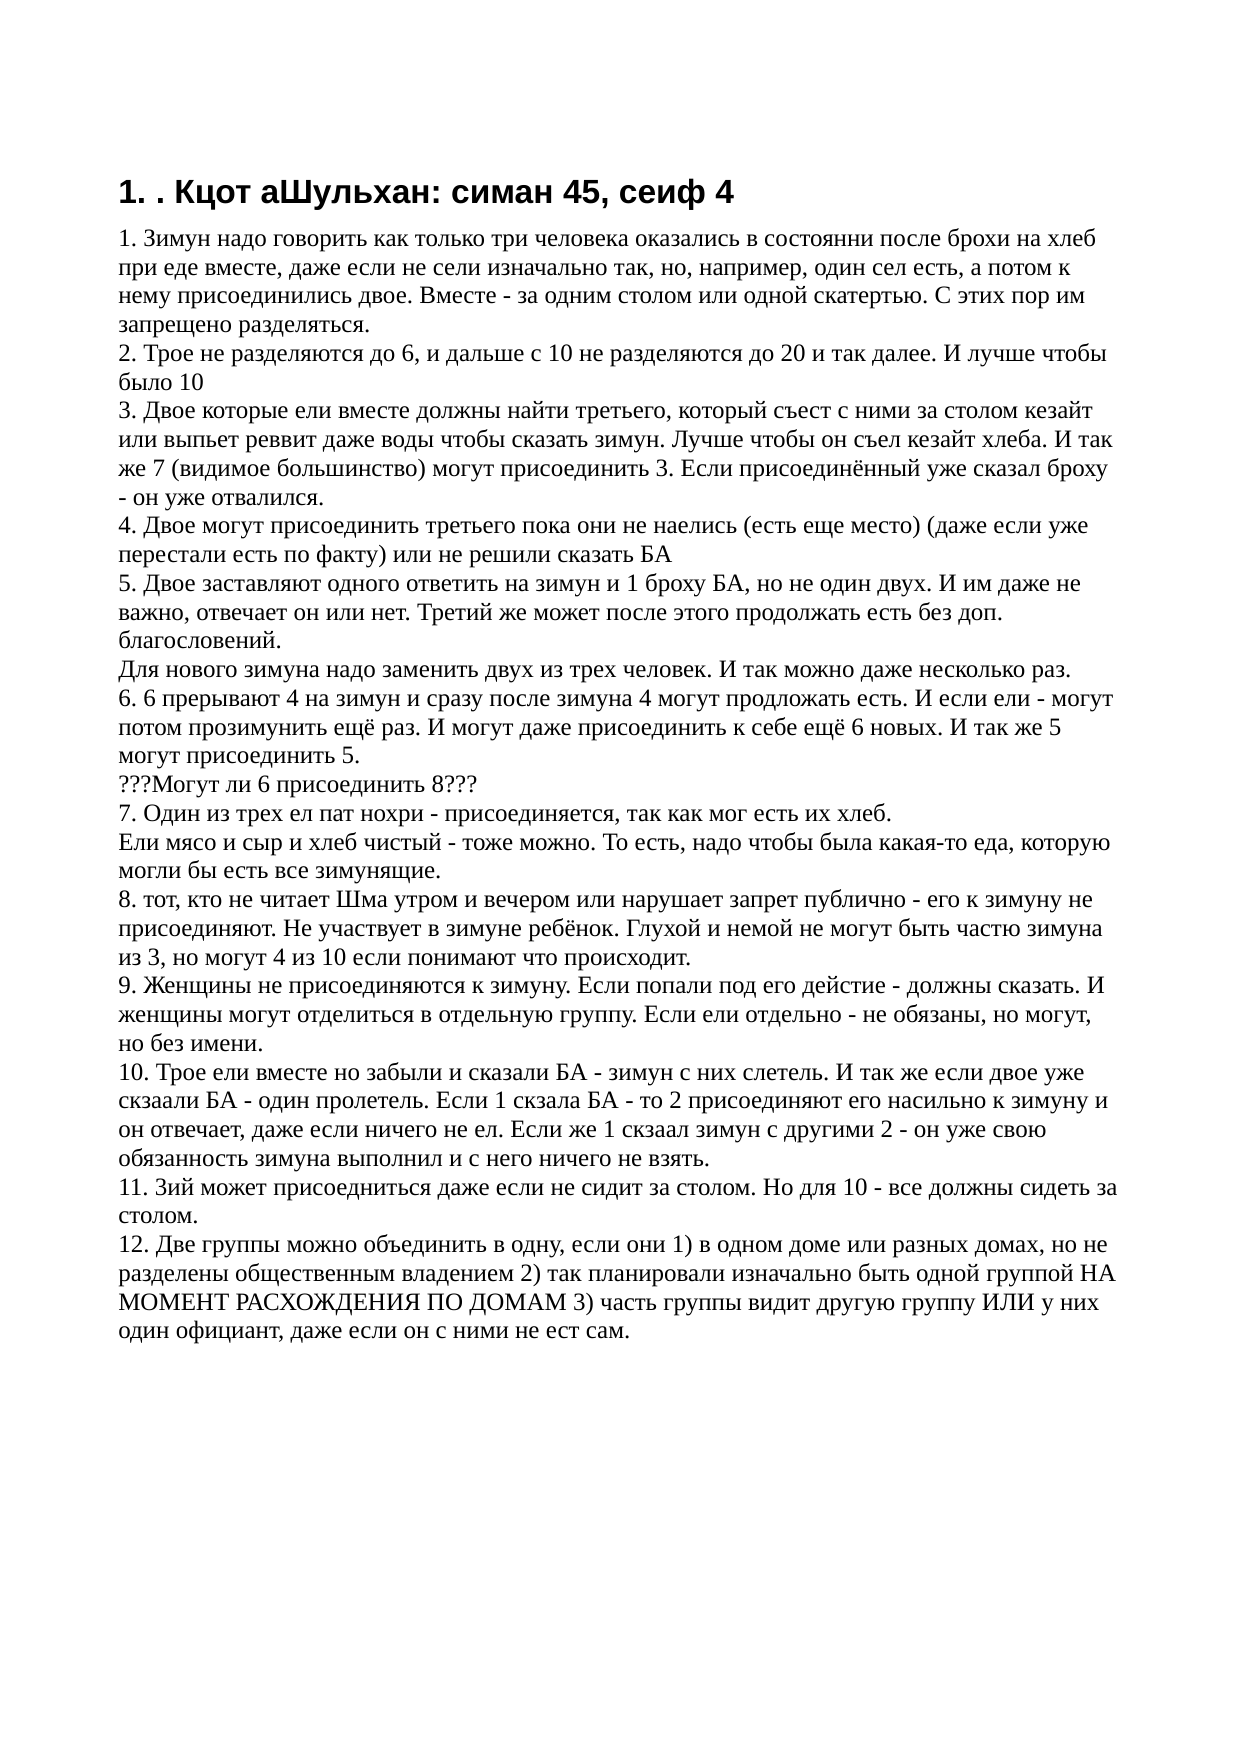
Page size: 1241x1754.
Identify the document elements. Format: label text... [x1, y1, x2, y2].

text 10. Трое ели вместе но забыли и сказали БА - зимун с них слетель. И так же если двое уже скзаали БА - один пролетель. Если 1 скзала БА - то 2 присоединяют его насильно к зимуну и он отвечает, даже если ничего не ел. Если же 1 скзаал зимун с другими 2 - он уже свою обязанность зимуна выполнил и с него ничего не взять. [118, 1009, 1122, 1124]
text 8. тот, кто не читает Шма утром и вечером или нарушает запрет публично - его к зимуну не присоединяют. Не участвует в зимуне ребёнок. Глухой и немой не могут быть частю зимуна из 3, но могут 4 из 10 если понимают что происходит. [118, 837, 1122, 923]
text 2. Трое не разделяются до 6, и дальше с 10 не разделяются до 20 и так далее. И лучше чтобы было 10 [118, 291, 1122, 348]
subtitle . Кцот аШульхан: симан 45, сеиф 4 [118, 147, 1122, 176]
text 7. Один из трех ел пат нохри - присоединяется, так как мог есть их хлеб. [118, 751, 1122, 779]
text 4. Двое могут присоединить третьего пока они не наелись (есть еще место) (даже если уже перестали есть по факту) или не решили сказать БА [118, 463, 1122, 521]
text ???Могут ли 6 присоединить 8??? [118, 722, 1122, 751]
text 12. Две группы можно объединить в одну, если они 1) в одном доме или разных домах, но не разделены общественным владением 2) так планировали изначально быть одной группой НА МОМЕНТ РАСХОЖДЕНИЯ ПО ДОМАМ 3) часть группы видит другую группу ИЛИ у них один официант, даже если он с ними не ест сам. [118, 1182, 1122, 1297]
text 3. Двое которые ели вместе должны найти третьего, который съест с ними за столом кезайт или выпьет реввит даже воды чтобы сказать зимун. Лучше чтобы он съел кезайт хлеба. И так же 7 (видимое большинство) могут присоединить 3. Если присоединённый уже сказал броху - он уже отвалился. [118, 348, 1122, 463]
text 11. 3ий может присоедниться даже если не сидит за столом. Но для 10 - все должны сидеть за столом. [118, 1124, 1122, 1182]
text 9. Женщины не присоединяются к зимуну. Если попали под его дейстие - должны сказать. И женщины могут отделиться в отдельную группу. Если ели отдельно - не обязаны, но могут, но без имени. [118, 923, 1122, 1009]
text Ели мясо и сыр и хлеб чистый - тоже можно. То есть, надо чтобы была какая-то еда, которую могли бы есть все зимунящие. [118, 779, 1122, 837]
text 6. 6 прерывают 4 на зимун и сразу после зимуна 4 могут продложать есть. И если ели - могут потом прозимунить ещё раз. И могут даже присоединить к себе ещё 6 новых. И так же 5 могут присоединить 5. [118, 636, 1122, 722]
text Для нового зимуна надо заменить двух из трех человек. И так можно даже несколько раз. [118, 607, 1122, 636]
text 5. Двое заставляют одного ответить на зимун и 1 броху БА, но не один двух. И им даже не важно, отвечает он или нет. Третий же может после этого продолжать есть без доп. благословений. [118, 521, 1122, 607]
text 1. Зимун надо говорить как только три человека оказались в состоянни после брохи на хлеб при еде вместе, даже если не сели изначально так, но, например, один сел есть, а потом к нему присоединились двое. Вместе - за одним столом или одной скатертью. С этих пор им запрещено разделяться. [118, 176, 1122, 291]
